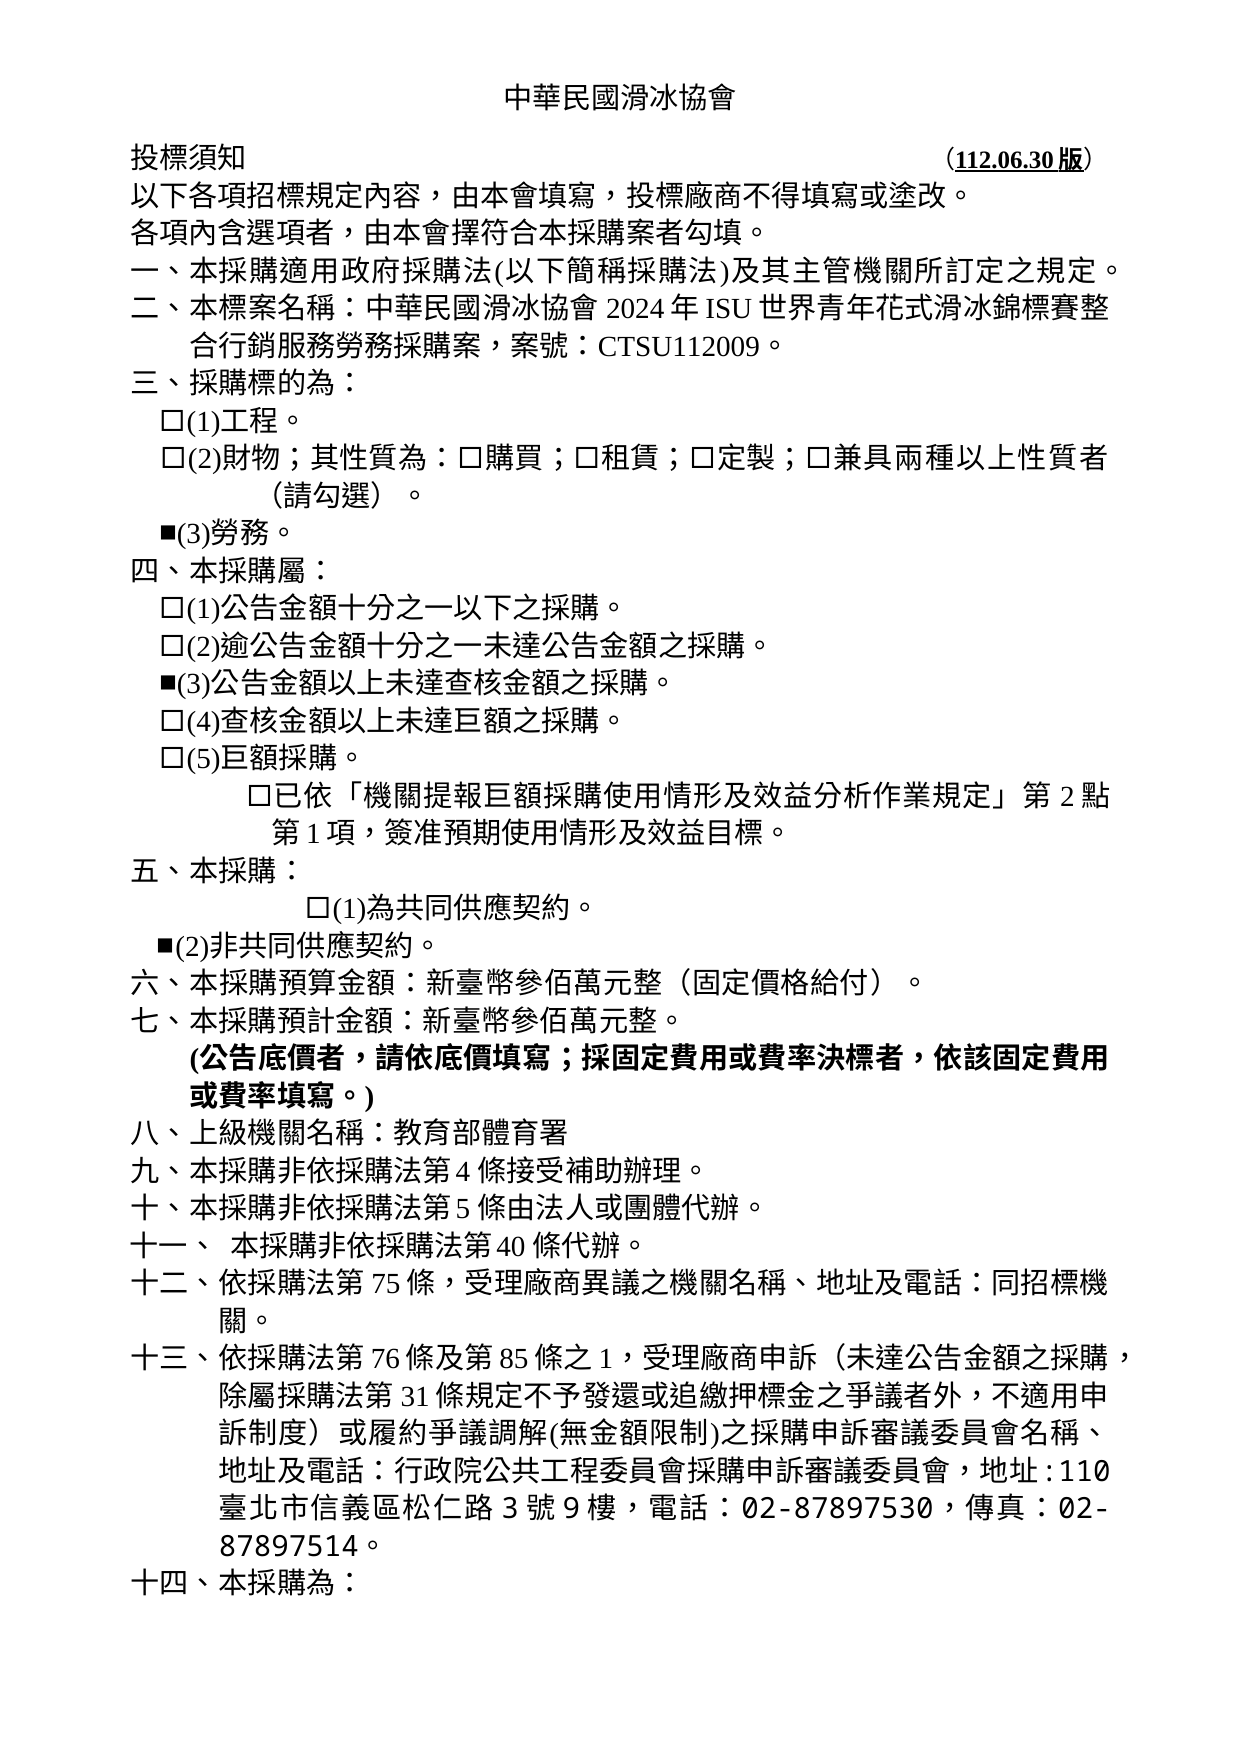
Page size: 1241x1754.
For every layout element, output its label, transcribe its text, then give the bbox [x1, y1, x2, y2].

text (4)查核金額以上未達巨額之採購。 [130, 701, 1110, 738]
text (5)巨額採購。 [130, 738, 1110, 776]
list 依採購法第76條及第85條之1，受理廠商申訴（未達公告金額之採購，除屬採購法第31條規定不予發還或追繳押標金之爭議者外，不適用申訴制度）或履約爭議調解(無金額限制)之採購申訴審議委員會名稱、地址及電話：行政院公共工程委員會採購申訴審議委員會，地址:110臺北市信義區松仁路3號9樓，電話：02-87897530，傳真：02-87897514。 [130, 1339, 1110, 1564]
list 本採購非依採購法第40條代辦。 [129, 1227, 1110, 1264]
text 以下各項招標規定內容，由本會填寫，投標廠商不得填寫或塗改。 [130, 176, 1110, 213]
text ■(3)勞務。 [130, 513, 1110, 551]
list 本採購屬： [130, 551, 1110, 588]
list 本採購非依採購法第4條接受補助辦理。 [130, 1152, 1110, 1189]
text 投標須知 （112.06.30版） [130, 138, 1110, 176]
list 上級機關名稱：教育部體育署 [130, 1113, 1110, 1151]
text 中華民國滑冰協會 [130, 75, 1110, 117]
list 本標案名稱：中華民國滑冰協會2024年ISU世界青年花式滑冰錦標賽整合行銷服務勞務採購案，案號：CTSU112009。 [130, 288, 1110, 363]
text (1)公告金額十分之一以下之採購。 [130, 588, 1110, 626]
list 採購標的為： [130, 363, 1110, 401]
text (2)逾公告金額十分之一未達公告金額之採購。 [130, 626, 1110, 663]
text (公告底價者，請依底價填寫；採固定費用或費率決標者，依該固定費用或費率填寫。) [189, 1038, 1110, 1113]
text 各項內含選項者，由本會擇符合本採購案者勾填。 [130, 213, 1110, 251]
list 本採購為： [130, 1564, 1110, 1601]
list 本採購： [130, 851, 1110, 888]
list 依採購法第75條，受理廠商異議之機關名稱、地址及電話：同招標機關。 [130, 1264, 1110, 1339]
text (1)工程。 [130, 401, 1110, 438]
text (2)財物；其性質為：購買；租賃；定製；兼具兩種以上性質者（請勾選）。 [130, 438, 1110, 513]
list 本採購非依採購法第5條由法人或團體代辦。 [130, 1190, 1110, 1226]
text ■(2)非共同供應契約。 [130, 926, 1110, 963]
list 本採購適用政府採購法(以下簡稱採購法)及其主管機關所訂定之規定。 [130, 251, 1110, 288]
text ■(3)公告金額以上未達查核金額之採購。 [130, 663, 1110, 701]
text (1)為共同供應契約。 [283, 888, 1110, 926]
list 本採購預計金額：新臺幣參佰萬元整。 [130, 1001, 1110, 1038]
list 本採購預算金額：新臺幣參佰萬元整（固定價格給付）。 [130, 963, 1110, 1001]
text 已依「機關提報巨額採購使用情形及效益分析作業規定」第2點第1項，簽准預期使用情形及效益目標。 [246, 776, 1110, 851]
